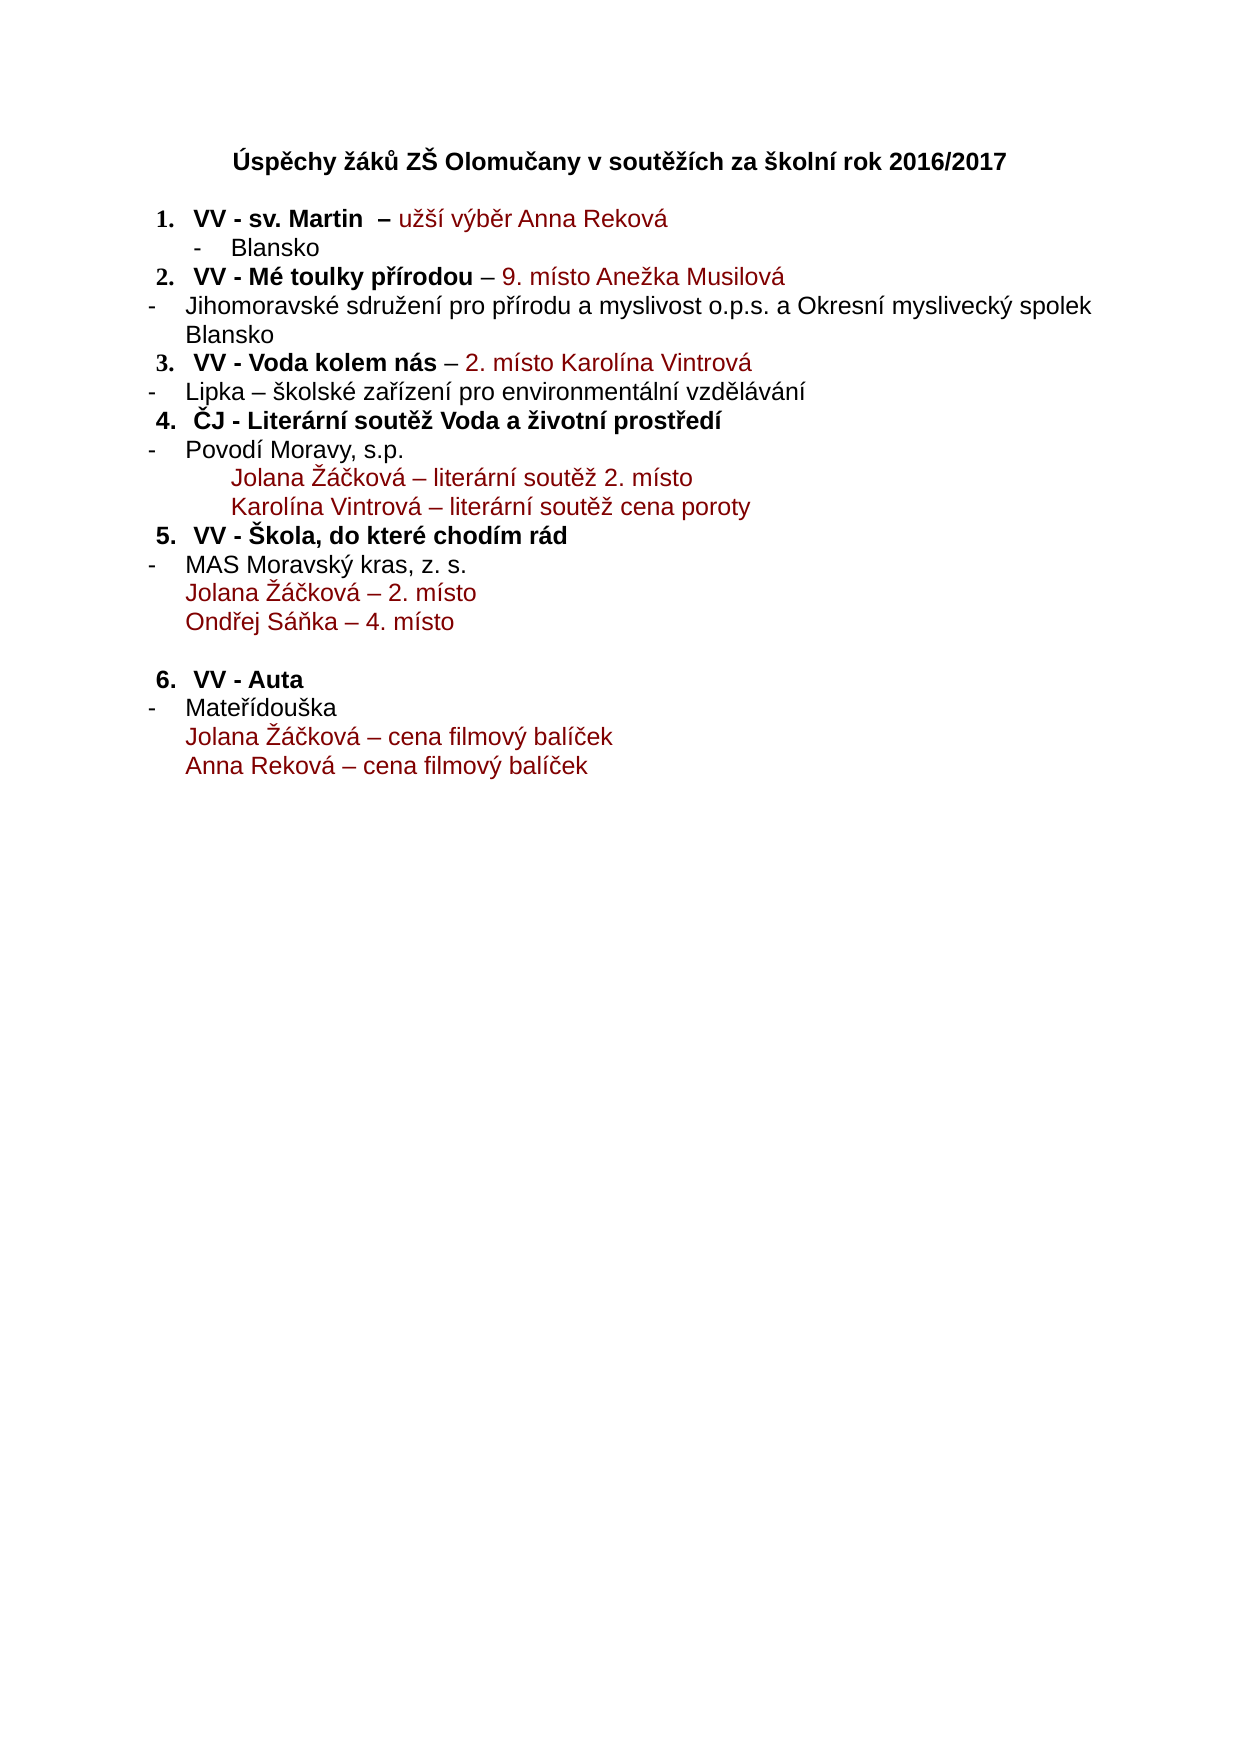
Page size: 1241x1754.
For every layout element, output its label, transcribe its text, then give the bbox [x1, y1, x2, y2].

text Úspěchy žáků ZŠ Olomučany v soutěžích za školní rok 2016/2017 [118, 147, 1122, 176]
list Mateřídouška [148, 693, 1122, 722]
list Povodí Moravy, s.p. [148, 435, 1122, 463]
list Anna Reková – cena filmový balíček [185, 751, 1122, 780]
list Karolína Vintrová – literární soutěž cena poroty [231, 492, 1122, 521]
list VV - Mé toulky přírodou – 9. místo Anežka Musilová [156, 262, 1122, 291]
list Blansko [193, 233, 1122, 262]
list Jolana Žáčková – cena filmový balíček [185, 722, 1122, 751]
list MAS Moravský kras, z. s. [148, 550, 1122, 578]
list Jolana Žáčková – 2. místo [185, 578, 1122, 607]
list VV - Škola, do které chodím rád [156, 521, 1122, 550]
list VV - Voda kolem nás – 2. místo Karolína Vintrová [156, 348, 1122, 377]
list ČJ - Literární soutěž Voda a životní prostředí [156, 406, 1122, 435]
list Ondřej Sáňka – 4. místo [185, 607, 1122, 636]
list VV - sv. Martin – užší výběr Anna Reková [156, 204, 1122, 233]
list Lipka – školské zařízení pro environmentální vzdělávání [148, 377, 1122, 406]
list Jolana Žáčková – literární soutěž 2. místo [231, 463, 1122, 492]
list Jihomoravské sdružení pro přírodu a myslivost o.p.s. a Okresní myslivecký spolek Blansko [148, 291, 1122, 348]
list VV - Auta [156, 665, 1122, 693]
